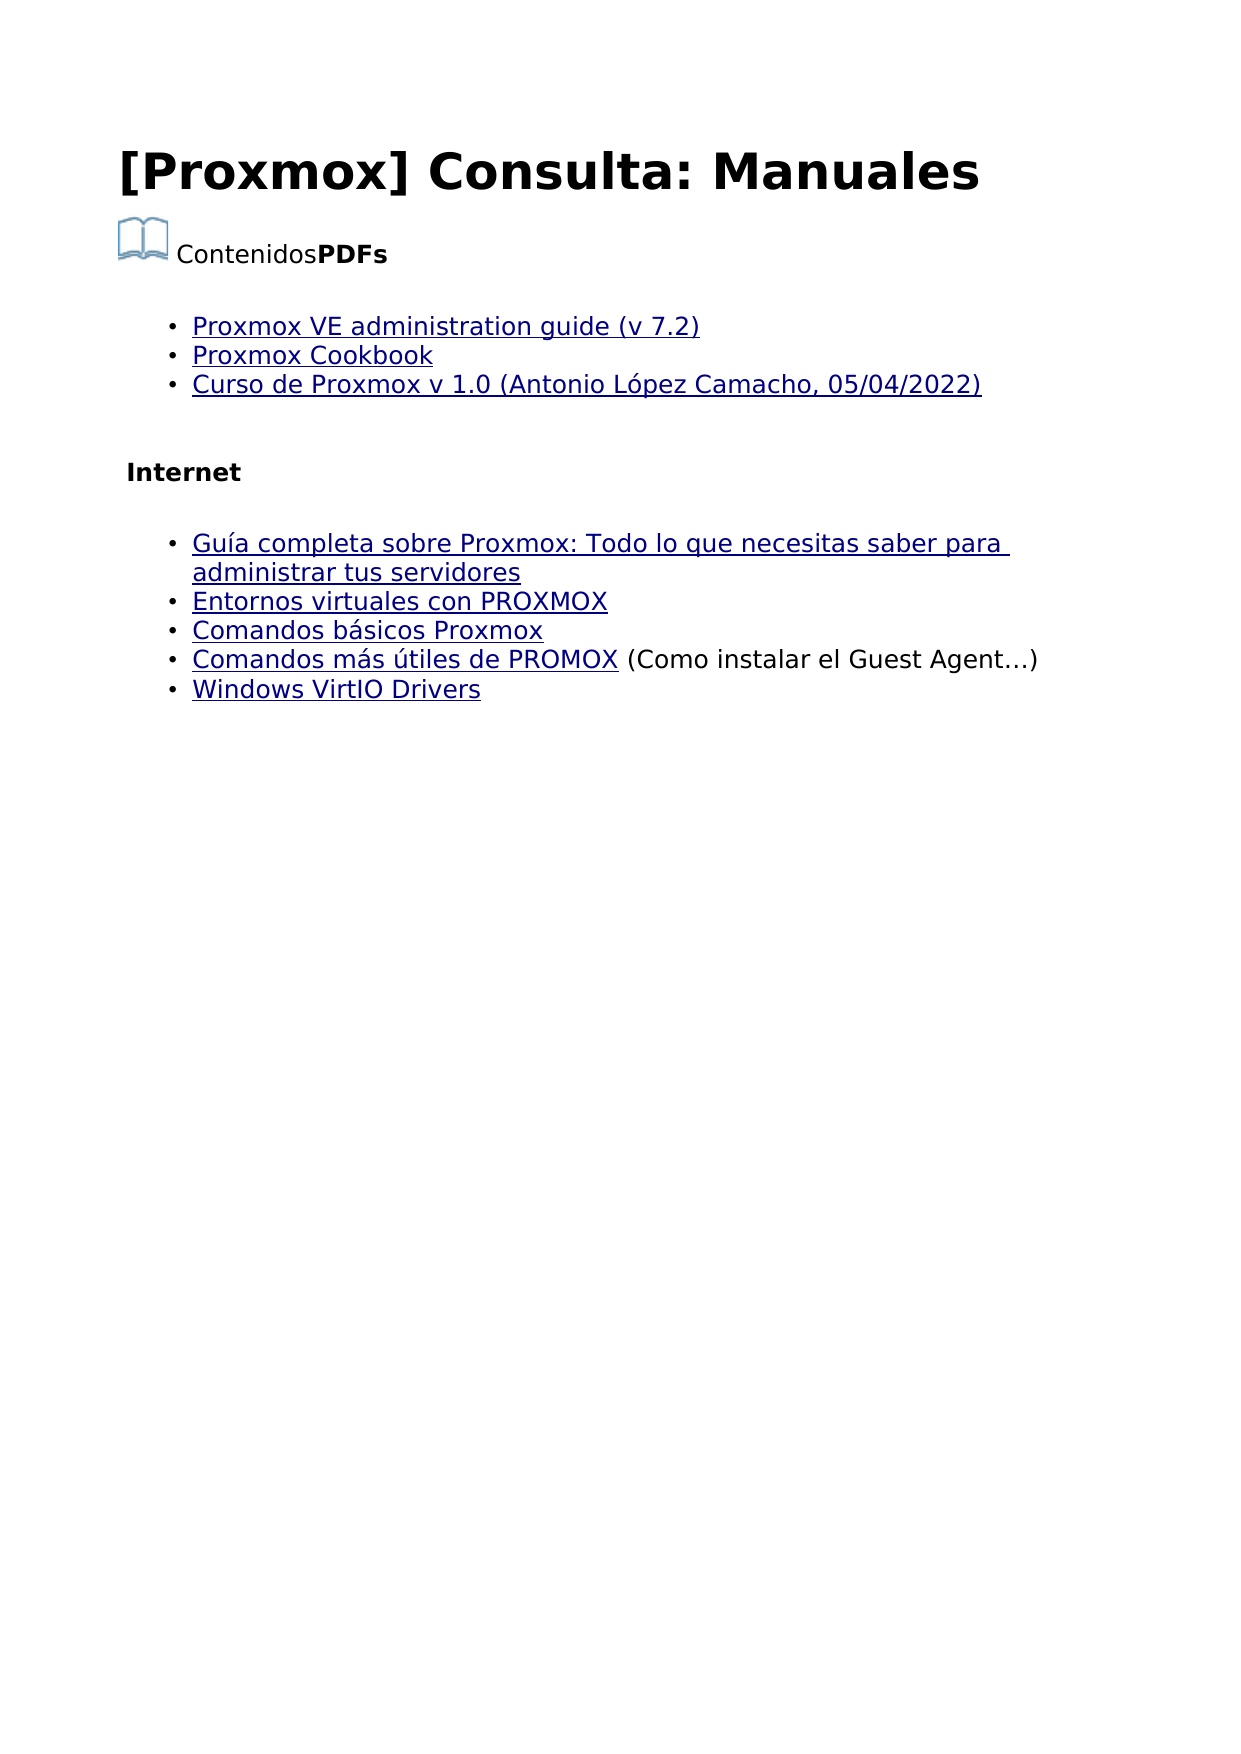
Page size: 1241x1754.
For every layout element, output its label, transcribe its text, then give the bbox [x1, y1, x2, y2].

text ContenidosPDFs [118, 214, 1122, 270]
list Windows VirtIO Drivers [177, 675, 1122, 704]
list Guía completa sobre Proxmox: Todo lo que necesitas saber para administrar tus servidores [177, 529, 1122, 587]
text Internet [118, 429, 1122, 487]
subtitle [Proxmox] Consulta: Manuales [118, 143, 1122, 201]
list Proxmox VE administration guide (v 7.2) [177, 312, 1122, 341]
list Comandos básicos Proxmox [177, 617, 1122, 646]
list Entornos virtuales con PROXMOX [177, 587, 1122, 617]
list Curso de Proxmox v 1.0 (Antonio López Camacho, 05/04/2022) [177, 370, 1122, 399]
list Comandos más útiles de PROMOX (Como instalar el Guest Agent…) [177, 646, 1122, 675]
picture [118, 213, 169, 264]
list Proxmox Cookbook [177, 341, 1122, 370]
